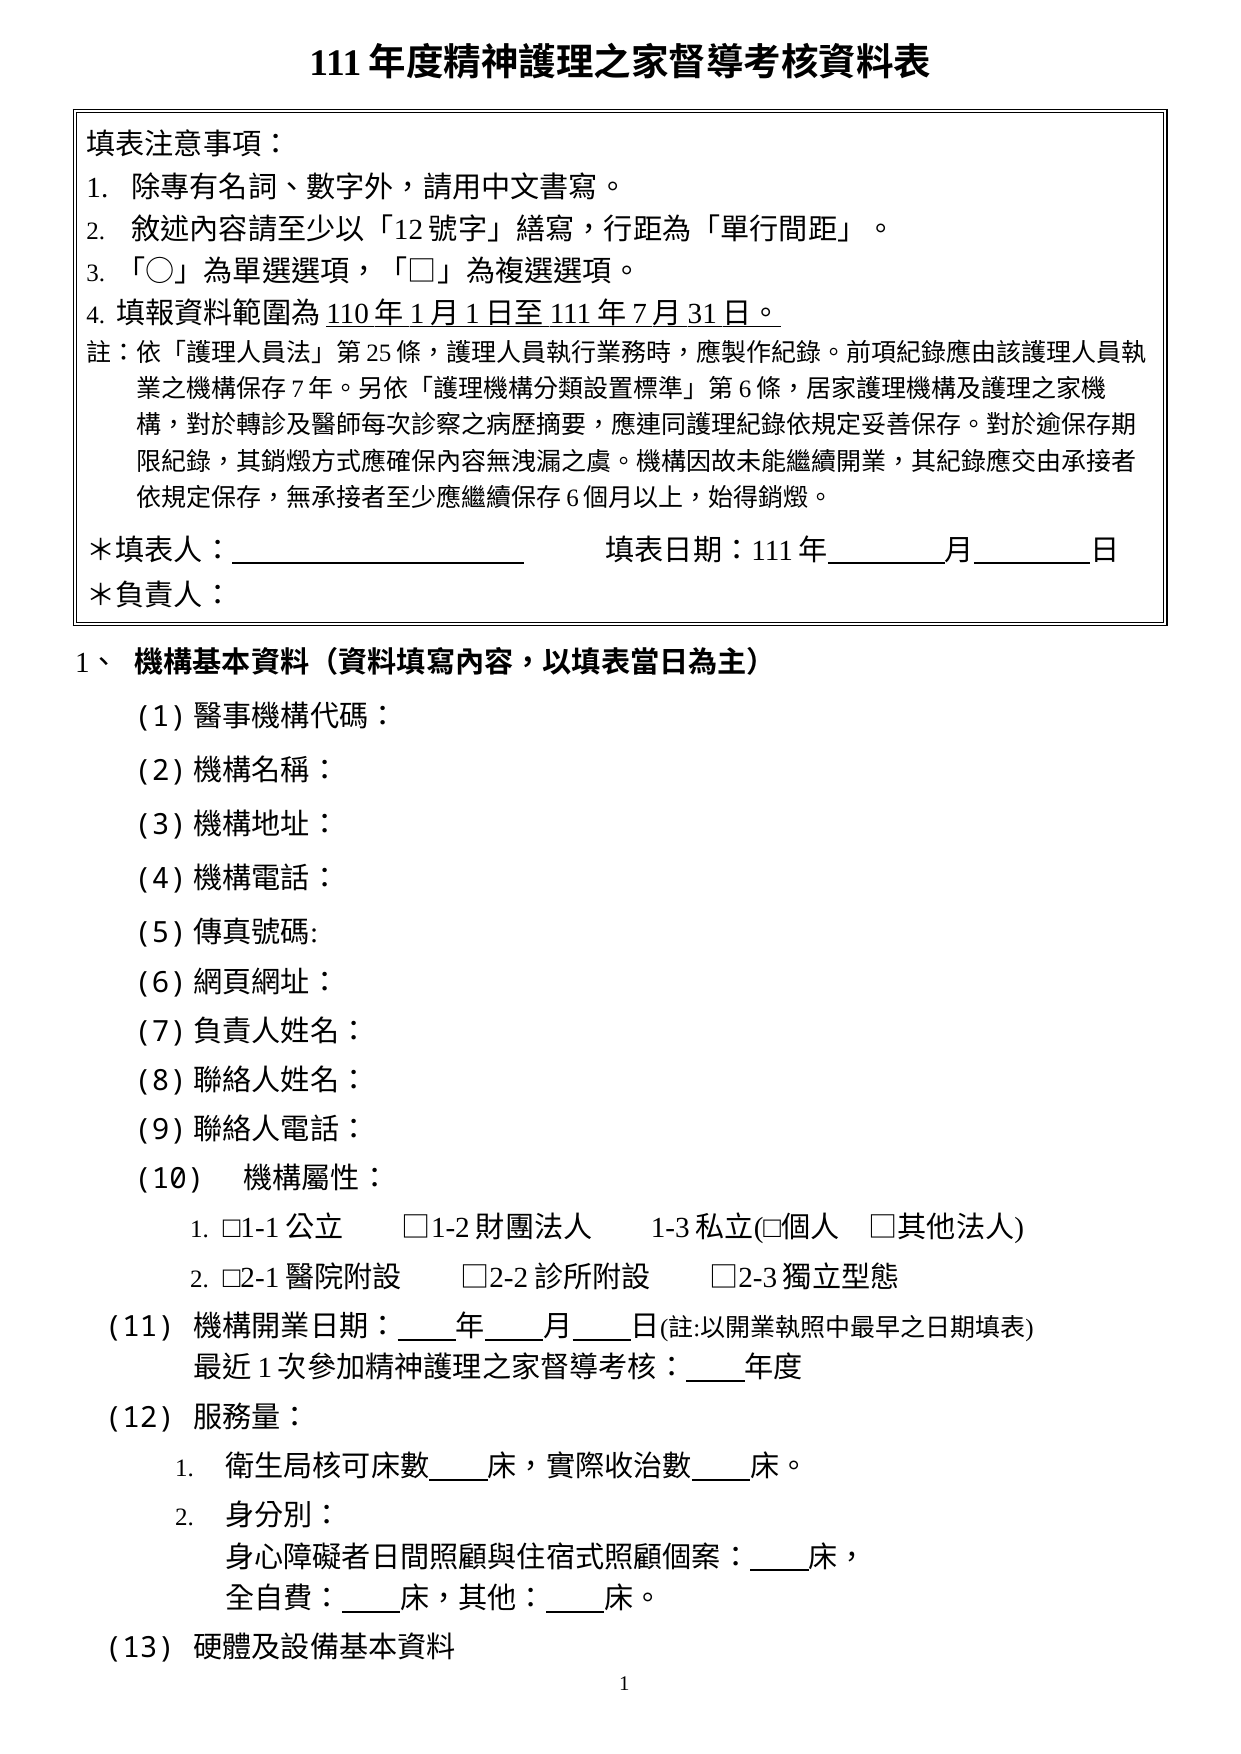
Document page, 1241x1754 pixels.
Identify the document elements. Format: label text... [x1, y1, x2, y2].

table_cell 填表日期：111年 月 日 [594, 526, 1163, 572]
list 機構名稱： [134, 747, 1165, 789]
table_cell [594, 572, 1163, 622]
list 硬體及設備基本資料 [104, 1624, 1165, 1666]
list 醫事機構代碼： [134, 693, 1165, 734]
text 111年度精神護理之家督導考核資料表 [75, 42, 1165, 84]
list 網頁網址： [134, 959, 1165, 1000]
list 機構基本資料（資料填寫內容，以填表當日為主） [75, 639, 1165, 680]
list 衛生局核可床數 床，實際收治數 床。 [175, 1443, 1165, 1484]
list 聯絡人電話： [134, 1106, 1165, 1148]
list 聯絡人姓名： [134, 1057, 1165, 1099]
list 機構電話： [134, 855, 1165, 897]
list 機構地址： [134, 801, 1165, 843]
list 機構屬性： [134, 1155, 1165, 1197]
list □2-1醫院附設 □2-2診所附設 □2-3獨立型態 [190, 1254, 1165, 1295]
list □1-1公立 □1-2財團法人 1-3私立(□個人 □其他法人) [190, 1204, 1165, 1246]
list 身分別： 身心障礙者日間照顧與住宿式照顧個案： 床， 全自費： 床，其他： 床。 [175, 1492, 1165, 1617]
list 傳真號碼: [134, 909, 1165, 951]
list 服務量： [104, 1394, 1165, 1435]
list 負責人姓名： [134, 1008, 1165, 1049]
table_cell ＊填表人： [77, 526, 594, 572]
list 機構開業日期： 年 月 日(註:以開業執照中最早之日期填表) 最近1次參加精神護理之家督導考核： 年度 [104, 1303, 1165, 1386]
table_cell ＊負責人： [77, 572, 594, 622]
table_header 填表注意事項： 除專有名詞、數字外，請用中文書寫。 敘述內容請至少以「12號字」繕寫，行距為「單行間距」。 「○」為單選選項，「□」為複選選項。 填報資料範圍為110年1月1日至111年7月31日。 註：依「護理人員法」第25條，護理人員執行業務時，應製作紀錄。前項紀錄應由該護理人員執業之機構保存7年。另依「護理機構分類設置標準」第6條，居家護理機構及護理之家機構，對於轉診及醫師每次診察之病歷摘要，應連同護理紀錄依規定妥善保存。對於逾保存期限紀錄，其銷燬方式應確保內容無洩漏之虞。機構因故未能繼續開業，其紀錄應交由承接者依規定保存，無承接者至少應繼續保存6個月以上，始得銷燬。 [77, 113, 1163, 526]
